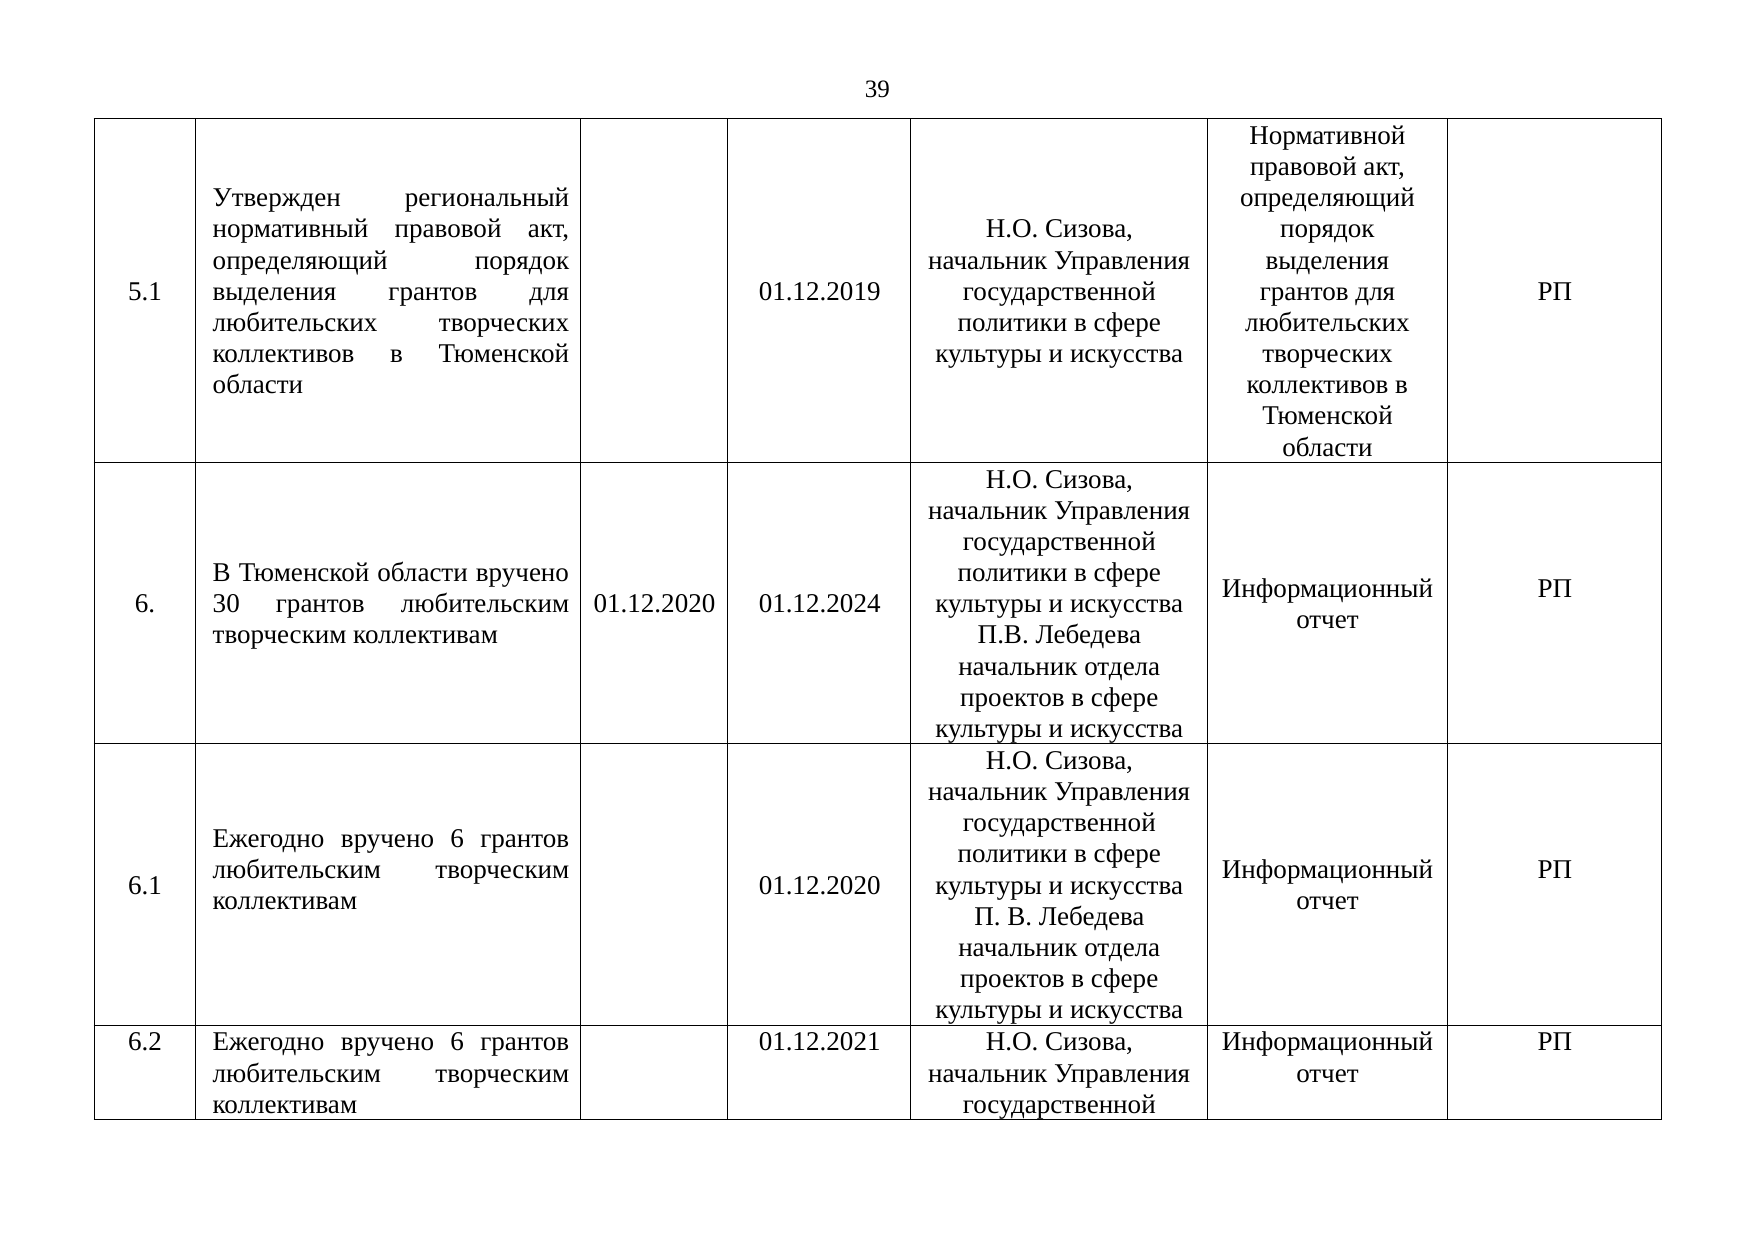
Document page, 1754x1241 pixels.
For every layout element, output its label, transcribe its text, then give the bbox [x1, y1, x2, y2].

table_cell Ежегодно вручено 6 грантов любительским творческим коллективам [196, 1026, 580, 1119]
table_cell Н.О. Сизова, начальник Управления государственной [911, 1026, 1207, 1119]
table_cell 6.1 [95, 744, 195, 1024]
table_cell 01.12.2019 [728, 119, 910, 462]
table_cell 6.2 [95, 1026, 195, 1119]
table_cell [581, 744, 727, 1024]
table_cell Н.О. Сизова, начальник Управления государственной политики в сфере культуры и искусства П.В. Лебедева начальник отдела проектов в сфере культуры и искусства [911, 463, 1207, 743]
table_cell 01.12.2024 [728, 463, 910, 743]
table_cell Информационный отчет [1208, 463, 1447, 743]
table_cell [581, 119, 727, 462]
table_cell Н.О. Сизова, начальник Управления государственной политики в сфере культуры и искусства [911, 119, 1207, 462]
table_cell [581, 1026, 727, 1119]
table_cell 01.12.2020 [581, 463, 727, 743]
table_cell Нормативной правовой акт, определяющий порядок выделения грантов для любительских творческих коллективов в Тюменской области [1208, 119, 1447, 462]
table_cell 5.1 [95, 119, 195, 462]
table_cell Ежегодно вручено 6 грантов любительским творческим коллективам [196, 744, 580, 1024]
table_cell РП [1448, 744, 1661, 1024]
table_cell В Тюменской области вручено 30 грантов любительским творческим коллективам [196, 463, 580, 743]
table_cell Утвержден региональный нормативный правовой акт, определяющий порядок выделения грантов для любительских творческих коллективов в Тюменской области [196, 119, 580, 462]
table_cell Информационный отчет [1208, 1026, 1447, 1119]
table_cell РП [1448, 1026, 1661, 1119]
table_cell Н.О. Сизова, начальник Управления государственной политики в сфере культуры и искусства П. В. Лебедева начальник отдела проектов в сфере культуры и искусства [911, 744, 1207, 1024]
table_cell 6. [95, 463, 195, 743]
table_cell 01.12.2020 [728, 744, 910, 1024]
table_cell 01.12.2021 [728, 1026, 910, 1119]
table_cell РП [1448, 119, 1661, 462]
table_cell Информационный отчет [1208, 744, 1447, 1024]
table_cell РП [1448, 463, 1661, 743]
